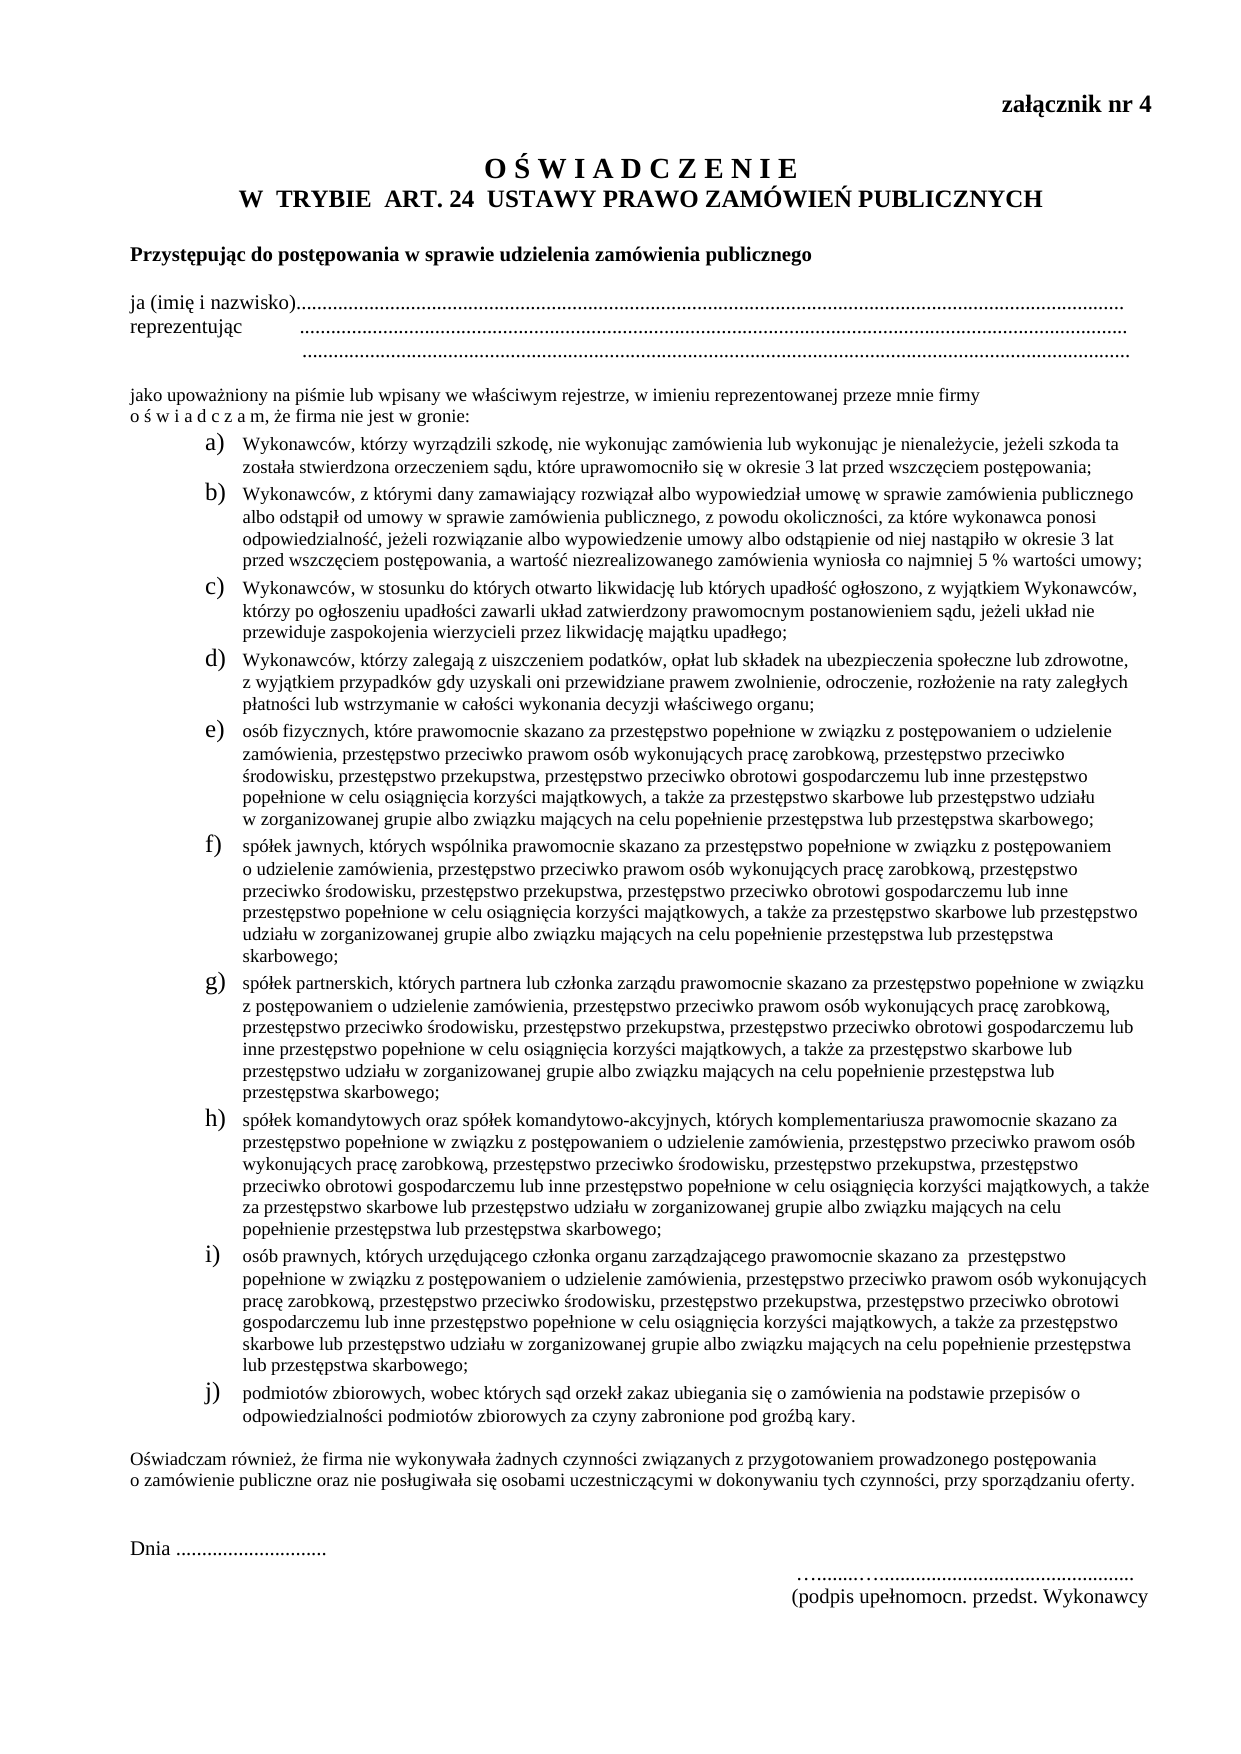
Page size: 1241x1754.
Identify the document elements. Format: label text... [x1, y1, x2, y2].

list spółek jawnych, których wspólnika prawomocnie skazano za przestępstwo popełnione w związku z postępowaniem o udzielenie zamówienia, przestępstwo przeciwko prawom osób wykonujących pracę zarobkową, przestępstwo przeciwko środowisku, przestępstwo przekupstwa, przestępstwo przeciwko obrotowi gospodarczemu lub inne przestępstwo popełnione w celu osiągnięcia korzyści majątkowych, a także za przestępstwo skarbowe lub przestępstwo udziału w zorganizowanej grupie albo związku mających na celu popełnienie przestępstwa lub przestępstwa skarbowego; [205, 829, 1152, 966]
list Wykonawców, z którymi dany zamawiający rozwiązał albo wypowiedział umowę w sprawie zamówienia publicznego albo odstąpił od umowy w sprawie zamówienia publicznego, z powodu okoliczności, za które wykonawca ponosi odpowiedzialność, jeżeli rozwiązanie albo wypowiedzenie umowy albo odstąpienie od niej nastąpiło w okresie 3 lat przed wszczęciem postępowania, a wartość niezrealizowanego zamówienia wyniosła co najmniej 5 % wartości umowy; [205, 477, 1152, 571]
list Wykonawców, którzy wyrządzili szkodę, nie wykonując zamówienia lub wykonując je nienależycie, jeżeli szkoda ta została stwierdzona orzeczeniem sądu, które uprawomocniło się w okresie 3 lat przed wszczęciem postępowania; [205, 427, 1152, 477]
text Przystępując do postępowania w sprawie udzielenia zamówienia publicznego [130, 242, 1152, 266]
text ............................................................................................................................................................... [130, 338, 1152, 362]
text Dnia ............................. [130, 1536, 1152, 1560]
list Wykonawców, którzy zalegają z uiszczeniem podatków, opłat lub składek na ubezpieczenia społeczne lub zdrowotne, z wyjątkiem przypadków gdy uzyskali oni przewidziane prawem zwolnienie, odroczenie, rozłożenie na raty zaległych płatności lub wstrzymanie w całości wykonania decyzji właściwego organu; [205, 643, 1152, 714]
text (podpis upełnomocn. przedst. Wykonawcy [130, 1584, 1152, 1608]
text reprezentując ............................................................................................................................................................... [130, 314, 1152, 338]
list osób prawnych, których urzędującego członka organu zarządzającego prawomocnie skazano za przestępstwo popełnione w związku z postępowaniem o udzielenie zamówienia, przestępstwo przeciwko prawom osób wykonujących pracę zarobkową, przestępstwo przeciwko środowisku, przestępstwo przekupstwa, przestępstwo przeciwko obrotowi gospodarczemu lub inne przestępstwo popełnione w celu osiągnięcia korzyści majątkowych, a także za przestępstwo skarbowe lub przestępstwo udziału w zorganizowanej grupie albo związku mających na celu popełnienie przestępstwa lub przestępstwa skarbowego; [205, 1239, 1152, 1376]
text jako upoważniony na piśmie lub wpisany we właściwym rejestrze, w imieniu reprezentowanej przeze mnie firmy [130, 384, 1152, 405]
text W TRYBIE ART. 24 USTAWY PRAWO ZAMÓWIEŃ PUBLICZNYCH [130, 184, 1152, 213]
text Oświadczam również, że firma nie wykonywała żadnych czynności związanych z przygotowaniem prowadzonego postępowania o zamówienie publiczne oraz nie posługiwała się osobami uczestniczącymi w dokonywaniu tych czynności, przy sporządzaniu oferty. [130, 1448, 1152, 1491]
text o ś w i a d c z a m, że firma nie jest w gronie: [130, 405, 1152, 427]
text O Ś W I A D C Z E N I E [130, 151, 1152, 184]
list Wykonawców, w stosunku do których otwarto likwidację lub których upadłość ogłoszono, z wyjątkiem Wykonawców, którzy po ogłoszeniu upadłości zawarli układ zatwierdzony prawomocnym postanowieniem sądu, jeżeli układ nie przewiduje zaspokojenia wierzycieli przez likwidację majątku upadłego; [205, 571, 1152, 643]
text …........…................................................. [130, 1560, 1152, 1584]
text ja (imię i nazwisko)............................................................................................................................................................... [130, 290, 1152, 314]
list osób fizycznych, które prawomocnie skazano za przestępstwo popełnione w związku z postępowaniem o udzielenie zamówienia, przestępstwo przeciwko prawom osób wykonujących pracę zarobkową, przestępstwo przeciwko środowisku, przestępstwo przekupstwa, przestępstwo przeciwko obrotowi gospodarczemu lub inne przestępstwo popełnione w celu osiągnięcia korzyści majątkowych, a także za przestępstwo skarbowe lub przestępstwo udziału w zorganizowanej grupie albo związku mających na celu popełnienie przestępstwa lub przestępstwa skarbowego; [205, 714, 1152, 829]
list spółek partnerskich, których partnera lub członka zarządu prawomocnie skazano za przestępstwo popełnione w związku z postępowaniem o udzielenie zamówienia, przestępstwo przeciwko prawom osób wykonujących pracę zarobkową, przestępstwo przeciwko środowisku, przestępstwo przekupstwa, przestępstwo przeciwko obrotowi gospodarczemu lub inne przestępstwo popełnione w celu osiągnięcia korzyści majątkowych, a także za przestępstwo skarbowe lub przestępstwo udziału w zorganizowanej grupie albo związku mających na celu popełnienie przestępstwa lub przestępstwa skarbowego; [205, 966, 1152, 1103]
list spółek komandytowych oraz spółek komandytowo-akcyjnych, których komplementariusza prawomocnie skazano za przestępstwo popełnione w związku z postępowaniem o udzielenie zamówienia, przestępstwo przeciwko prawom osób wykonujących pracę zarobkową, przestępstwo przeciwko środowisku, przestępstwo przekupstwa, przestępstwo przeciwko obrotowi gospodarczemu lub inne przestępstwo popełnione w celu osiągnięcia korzyści majątkowych, a także za przestępstwo skarbowe lub przestępstwo udziału w zorganizowanej grupie albo związku mających na celu popełnienie przestępstwa lub przestępstwa skarbowego; [205, 1103, 1152, 1239]
text załącznik nr 4 [130, 89, 1152, 117]
list podmiotów zbiorowych, wobec których sąd orzekł zakaz ubiegania się o zamówienia na podstawie przepisów o odpowiedzialności podmiotów zbiorowych za czyny zabronione pod groźbą kary. [205, 1376, 1152, 1426]
